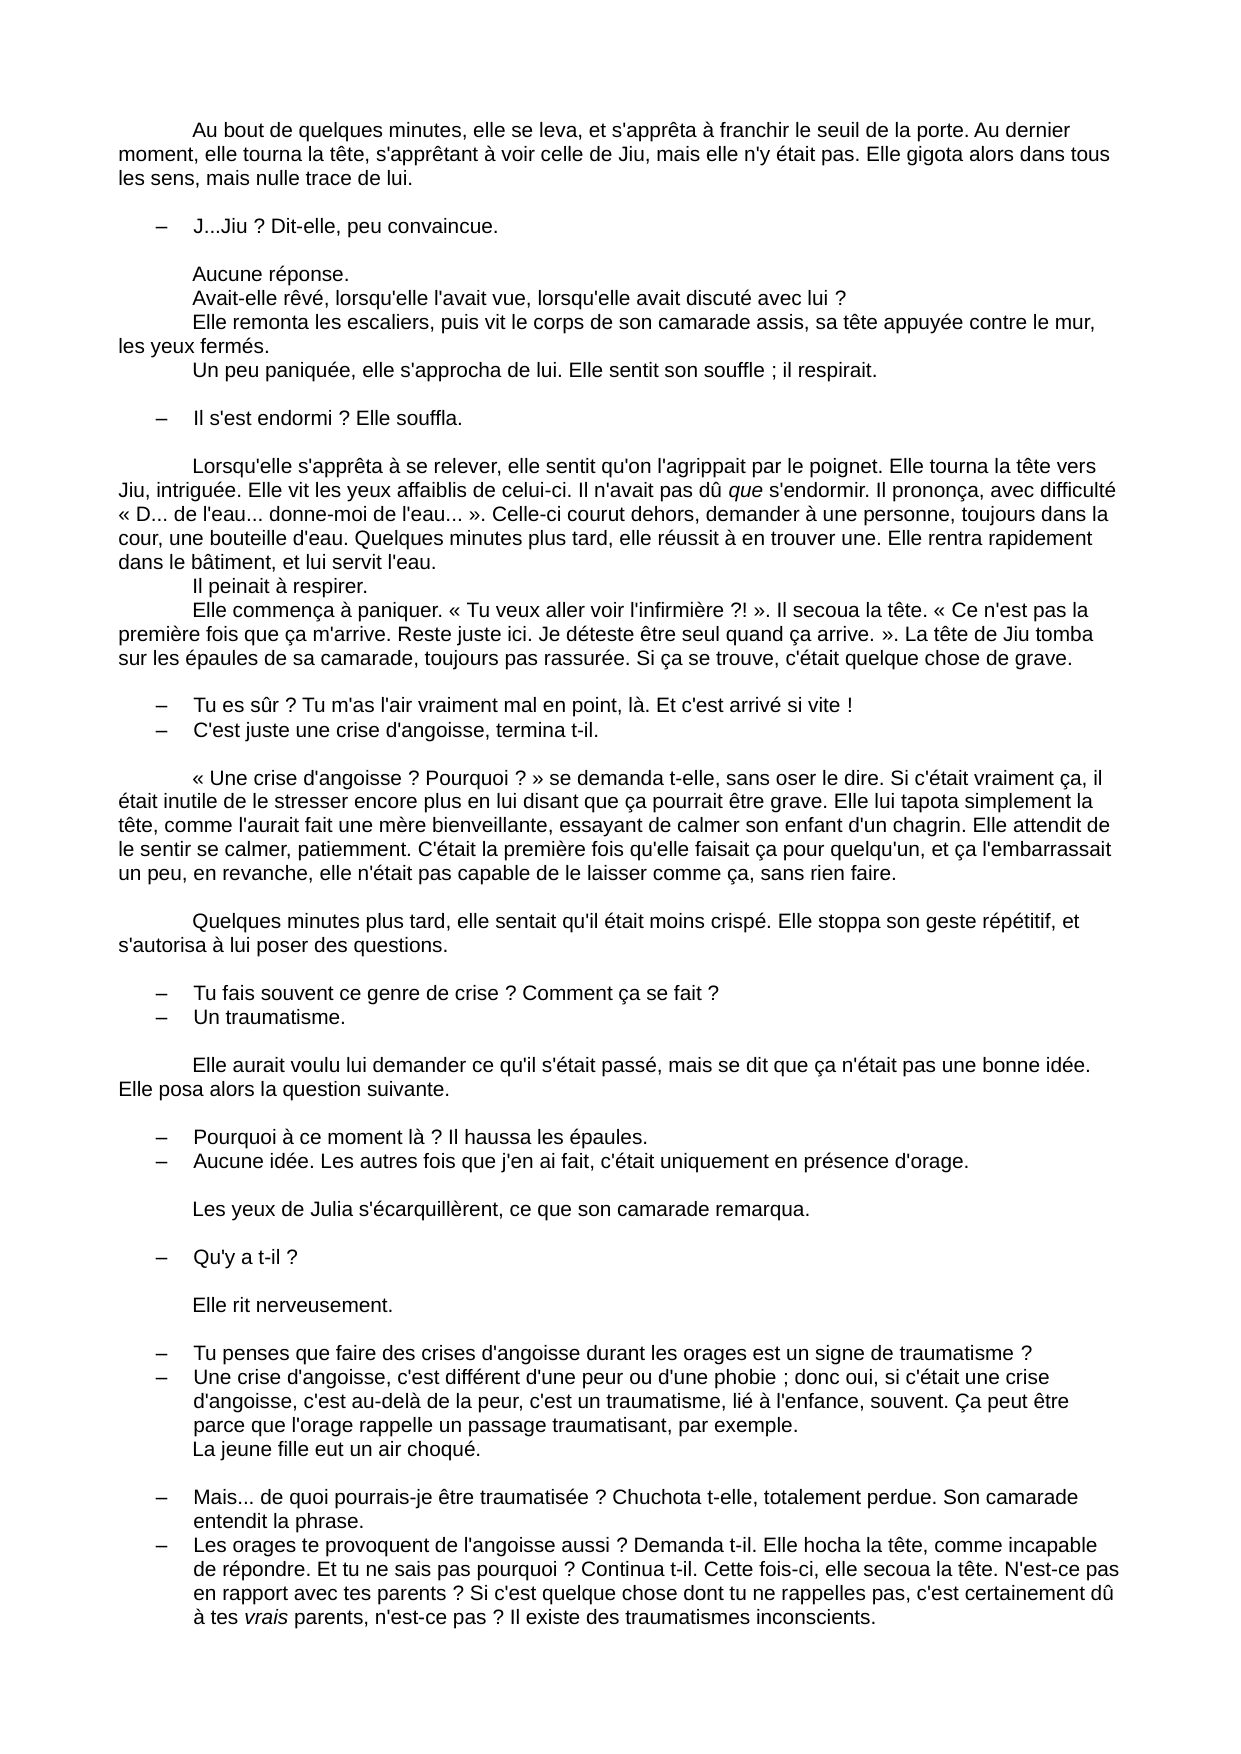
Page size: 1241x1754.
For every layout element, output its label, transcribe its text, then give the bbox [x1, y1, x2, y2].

text La jeune fille eut un air choqué. [118, 1437, 1122, 1461]
text Aucune réponse. [118, 262, 1122, 286]
text Elle commença à paniquer. « Tu veux aller voir l'infirmière ?! ». Il secoua la tête. « Ce n'est pas la première fois que ça m'arrive. Reste juste ici. Je déteste être seul quand ça arrive. ». La tête de Jiu tomba sur les épaules de sa camarade, toujours pas rassurée. Si ça se trouve, c'était quelque chose de grave. [118, 597, 1122, 669]
list Mais... de quoi pourrais-je être traumatisée ? Chuchota t-elle, totalement perdue. Son camarade entendit la phrase. [156, 1485, 1122, 1533]
list J...Jiu ? Dit-elle, peu convaincue. [156, 214, 1122, 238]
text Avait-elle rêvé, lorsqu'elle l'avait vue, lorsqu'elle avait discuté avec lui ? [118, 286, 1122, 310]
list Tu fais souvent ce genre de crise ? Comment ça se fait ? [156, 981, 1122, 1005]
list Pourquoi à ce moment là ? Il haussa les épaules. [156, 1125, 1122, 1149]
list Tu es sûr ? Tu m'as l'air vraiment mal en point, là. Et c'est arrivé si vite ! [156, 693, 1122, 717]
list Les orages te provoquent de l'angoisse aussi ? Demanda t-il. Elle hocha la tête, comme incapable de répondre. Et tu ne sais pas pourquoi ? Continua t-il. Cette fois-ci, elle secoua la tête. N'est-ce pas en rapport avec tes parents ? Si c'est quelque chose dont tu ne rappelles pas, c'est certainement dû à tes vrais parents, n'est-ce pas ? Il existe des traumatismes inconscients. [156, 1533, 1122, 1629]
text Elle remonta les escaliers, puis vit le corps de son camarade assis, sa tête appuyée contre le mur, les yeux fermés. [118, 310, 1122, 358]
list C'est juste une crise d'angoisse, termina t-il. [156, 717, 1122, 741]
text « Une crise d'angoisse ? Pourquoi ? » se demanda t-elle, sans oser le dire. Si c'était vraiment ça, il était inutile de le stresser encore plus en lui disant que ça pourrait être grave. Elle lui tapota simplement la tête, comme l'aurait fait une mère bienveillante, essayant de calmer son enfant d'un chagrin. Elle attendit de le sentir se calmer, patiemment. C'était la première fois qu'elle faisait ça pour quelqu'un, et ça l'embarrassait un peu, en revanche, elle n'était pas capable de le laisser comme ça, sans rien faire. [118, 765, 1122, 885]
list Aucune idée. Les autres fois que j'en ai fait, c'était uniquement en présence d'orage. [156, 1149, 1122, 1173]
list Une crise d'angoisse, c'est différent d'une peur ou d'une phobie ; donc oui, si c'était une crise d'angoisse, c'est au-delà de la peur, c'est un traumatisme, lié à l'enfance, souvent. Ça peut être parce que l'orage rappelle un passage traumatisant, par exemple. [156, 1365, 1122, 1437]
list Qu'y a t-il ? [156, 1245, 1122, 1269]
text Un peu paniquée, elle s'approcha de lui. Elle sentit son souffle ; il respirait. [118, 358, 1122, 382]
list Tu penses que faire des crises d'angoisse durant les orages est un signe de traumatisme ? [156, 1341, 1122, 1365]
list Un traumatisme. [156, 1005, 1122, 1029]
text Il peinait à respirer. [118, 573, 1122, 597]
text Au bout de quelques minutes, elle se leva, et s'apprêta à franchir le seuil de la porte. Au dernier moment, elle tourna la tête, s'apprêtant à voir celle de Jiu, mais elle n'y était pas. Elle gigota alors dans tous les sens, mais nulle trace de lui. [118, 118, 1122, 190]
text Quelques minutes plus tard, elle sentait qu'il était moins crispé. Elle stoppa son geste répétitif, et s'autorisa à lui poser des questions. [118, 909, 1122, 957]
text Elle aurait voulu lui demander ce qu'il s'était passé, mais se dit que ça n'était pas une bonne idée. Elle posa alors la question suivante. [118, 1053, 1122, 1101]
list Il s'est endormi ? Elle souffla. [156, 406, 1122, 430]
text Elle rit nerveusement. [118, 1293, 1122, 1317]
text Les yeux de Julia s'écarquillèrent, ce que son camarade remarqua. [118, 1197, 1122, 1221]
text Lorsqu'elle s'apprêta à se relever, elle sentit qu'on l'agrippait par le poignet. Elle tourna la tête vers Jiu, intriguée. Elle vit les yeux affaiblis de celui-ci. Il n'avait pas dû que s'endormir. Il prononça, avec difficulté « D... de l'eau... donne-moi de l'eau... ». Celle-ci courut dehors, demander à une personne, toujours dans la cour, une bouteille d'eau. Quelques minutes plus tard, elle réussit à en trouver une. Elle rentra rapidement dans le bâtiment, et lui servit l'eau. [118, 454, 1122, 573]
